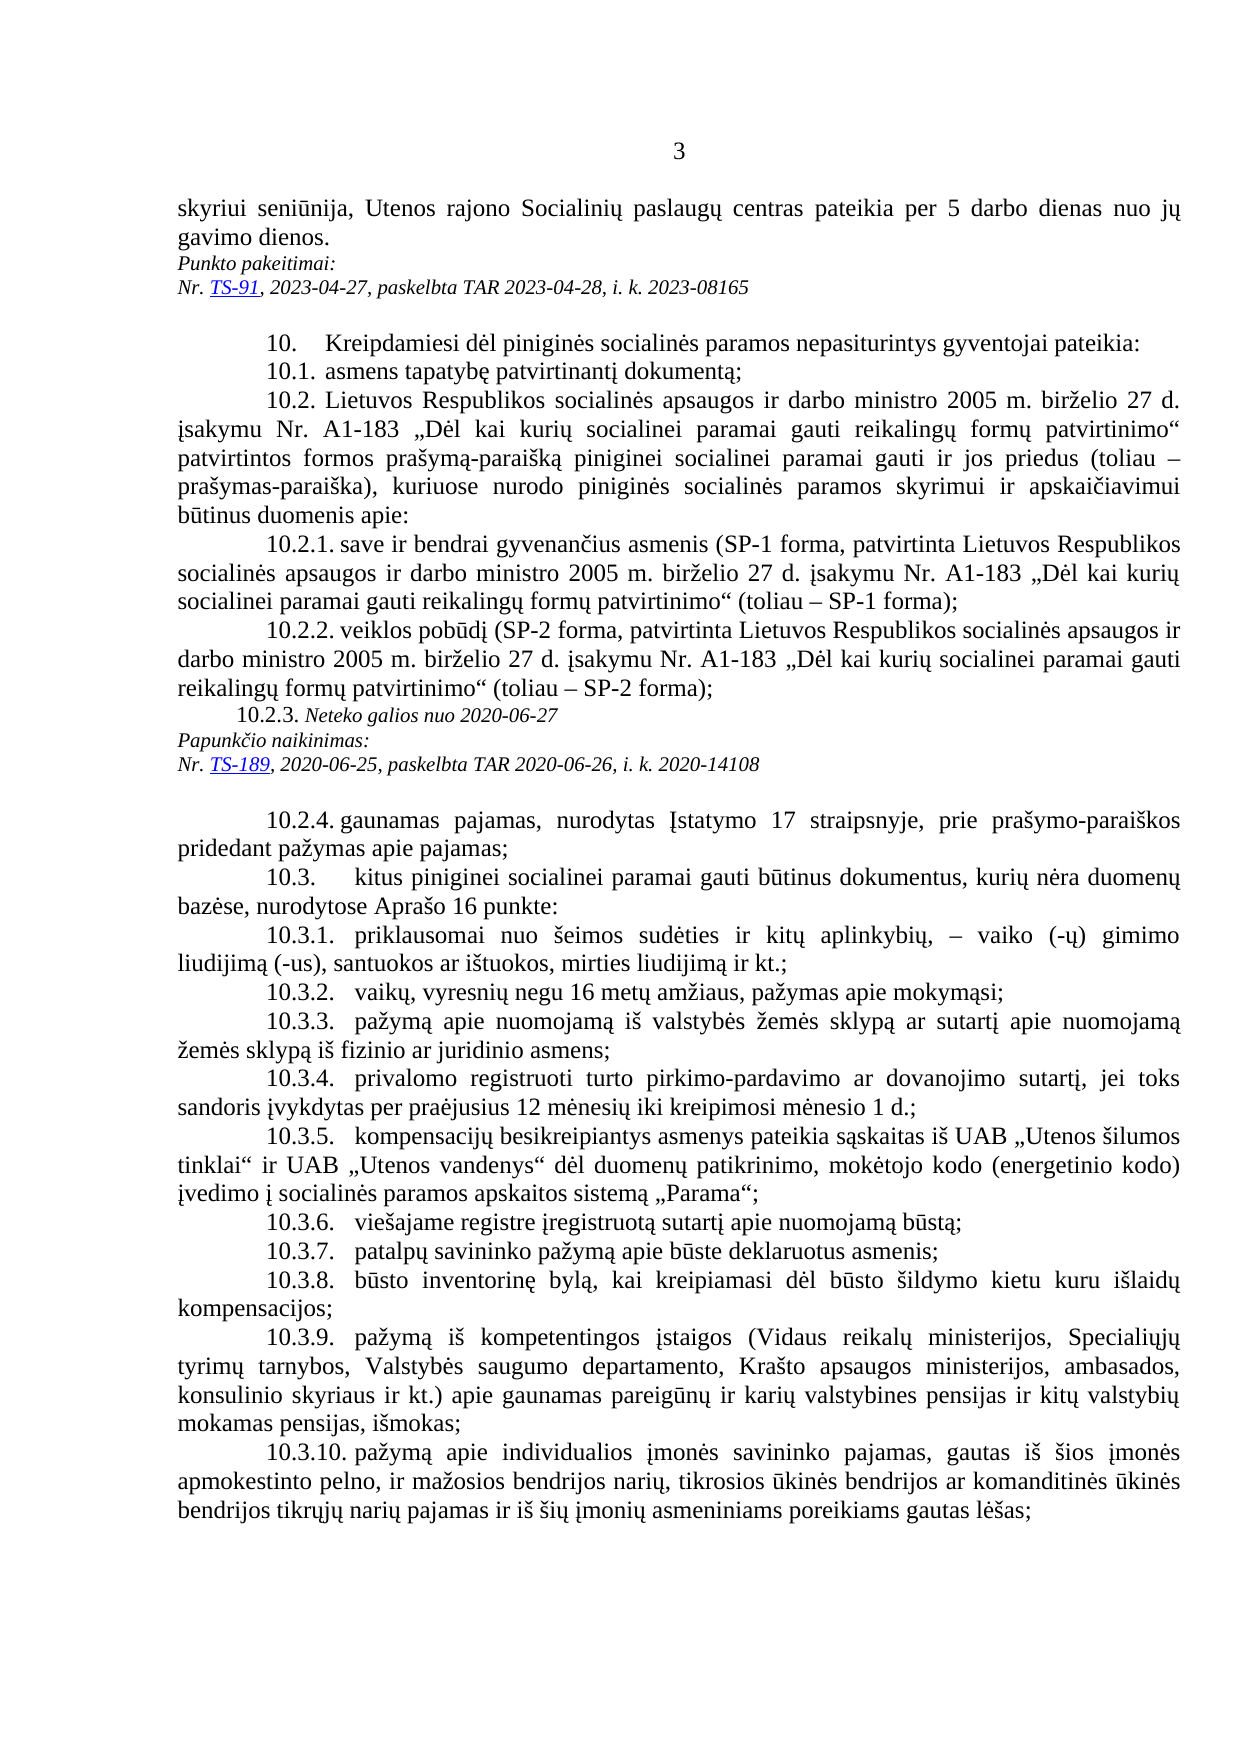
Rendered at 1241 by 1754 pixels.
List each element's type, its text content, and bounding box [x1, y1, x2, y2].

text skyriui seniūnija, Utenos rajono Socialinių paslaugų centras pateikia per 5 darbo dienas nuo jų gavimo dienos. [177, 193, 1181, 251]
text Punkto pakeitimai: [177, 251, 1181, 275]
text 10.3.1. priklausomai nuo šeimos sudėties ir kitų aplinkybių, – vaiko (-ų) gimimo liudijimą (-us), santuokos ar ištuokos, mirties liudijimą ir kt.; [177, 920, 1181, 977]
text 10.3.4. privalomo registruoti turto pirkimo-pardavimo ar dovanojimo sutartį, jei toks sandoris įvykdytas per praėjusius 12 mėnesių iki kreipimosi mėnesio 1 d.; [177, 1063, 1181, 1121]
text 10.2.1. save ir bendrai gyvenančius asmenis (SP-1 forma, patvirtinta Lietuvos Respublikos socialinės apsaugos ir darbo ministro 2005 m. birželio 27 d. įsakymu Nr. A1-183 „Dėl kai kurių socialinei paramai gauti reikalingų formų patvirtinimo“ (toliau – SP-1 forma); [177, 529, 1181, 615]
text 10.2.3. Neteko galios nuo 2020-06-27 [177, 701, 1181, 728]
text 10.3.7. patalpų savininko pažymą apie būste deklaruotus asmenis; [177, 1236, 1181, 1265]
text 10.3.8. būsto inventorinę bylą, kai kreipiamasi dėl būsto šildymo kietu kuru išlaidų kompensacijos; [177, 1265, 1181, 1322]
text 10.1. asmens tapatybę patvirtinantį dokumentą; [177, 356, 1181, 385]
text 10.3.6. viešajame registre įregistruotą sutartį apie nuomojamą būstą; [177, 1207, 1181, 1236]
text 10.3.3. pažymą apie nuomojamą iš valstybės žemės sklypą ar sutartį apie nuomojamą žemės sklypą iš fizinio ar juridinio asmens; [177, 1006, 1181, 1063]
text Papunkčio naikinimas: [177, 728, 1181, 752]
text 10.2.4. gaunamas pajamas, nurodytas Įstatymo 17 straipsnyje, prie prašymo-paraiškos pridedant pažymas apie pajamas; [177, 805, 1181, 862]
text Nr. TS-189, 2020-06-25, paskelbta TAR 2020-06-26, i. k. 2020-14108 [177, 752, 1181, 776]
text 10.3. kitus piniginei socialinei paramai gauti būtinus dokumentus, kurių nėra duomenų bazėse, nurodytose Aprašo 16 punkte: [177, 862, 1181, 920]
text Nr. TS-91, 2023-04-27, paskelbta TAR 2023-04-28, i. k. 2023-08165 [177, 275, 1181, 299]
text 10.3.2. vaikų, vyresnių negu 16 metų amžiaus, pažymas apie mokymąsi; [177, 977, 1181, 1006]
text 10.2. Lietuvos Respublikos socialinės apsaugos ir darbo ministro 2005 m. birželio 27 d. įsakymu Nr. A1-183 „Dėl kai kurių socialinei paramai gauti reikalingų formų patvirtinimo“ patvirtintos formos prašymą-paraišką piniginei socialinei paramai gauti ir jos priedus (toliau – prašymas-paraiška), kuriuose nurodo piniginės socialinės paramos skyrimui ir apskaičiavimui būtinus duomenis apie: [177, 385, 1181, 529]
text 10.3.10. pažymą apie individualios įmonės savininko pajamas, gautas iš šios įmonės apmokestinto pelno, ir mažosios bendrijos narių, tikrosios ūkinės bendrijos ar komanditinės ūkinės bendrijos tikrųjų narių pajamas ir iš šių įmonių asmeniniams poreikiams gautas lėšas; [177, 1437, 1181, 1523]
text 10. Kreipdamiesi dėl piniginės socialinės paramos nepasiturintys gyventojai pateikia: [177, 328, 1181, 356]
text 10.2.2. veiklos pobūdį (SP-2 forma, patvirtinta Lietuvos Respublikos socialinės apsaugos ir darbo ministro 2005 m. birželio 27 d. įsakymu Nr. A1-183 „Dėl kai kurių socialinei paramai gauti reikalingų formų patvirtinimo“ (toliau – SP-2 forma); [177, 615, 1181, 701]
text 10.3.9. pažymą iš kompetentingos įstaigos (Vidaus reikalų ministerijos, Specialiųjų tyrimų tarnybos, Valstybės saugumo departamento, Krašto apsaugos ministerijos, ambasados, konsulinio skyriaus ir kt.) apie gaunamas pareigūnų ir karių valstybines pensijas ir kitų valstybių mokamas pensijas, išmokas; [177, 1322, 1181, 1437]
text 10.3.5. kompensacijų besikreipiantys asmenys pateikia sąskaitas iš UAB „Utenos šilumos tinklai“ ir UAB „Utenos vandenys“ dėl duomenų patikrinimo, mokėtojo kodo (energetinio kodo) įvedimo į socialinės paramos apskaitos sistemą „Parama“; [177, 1121, 1181, 1207]
